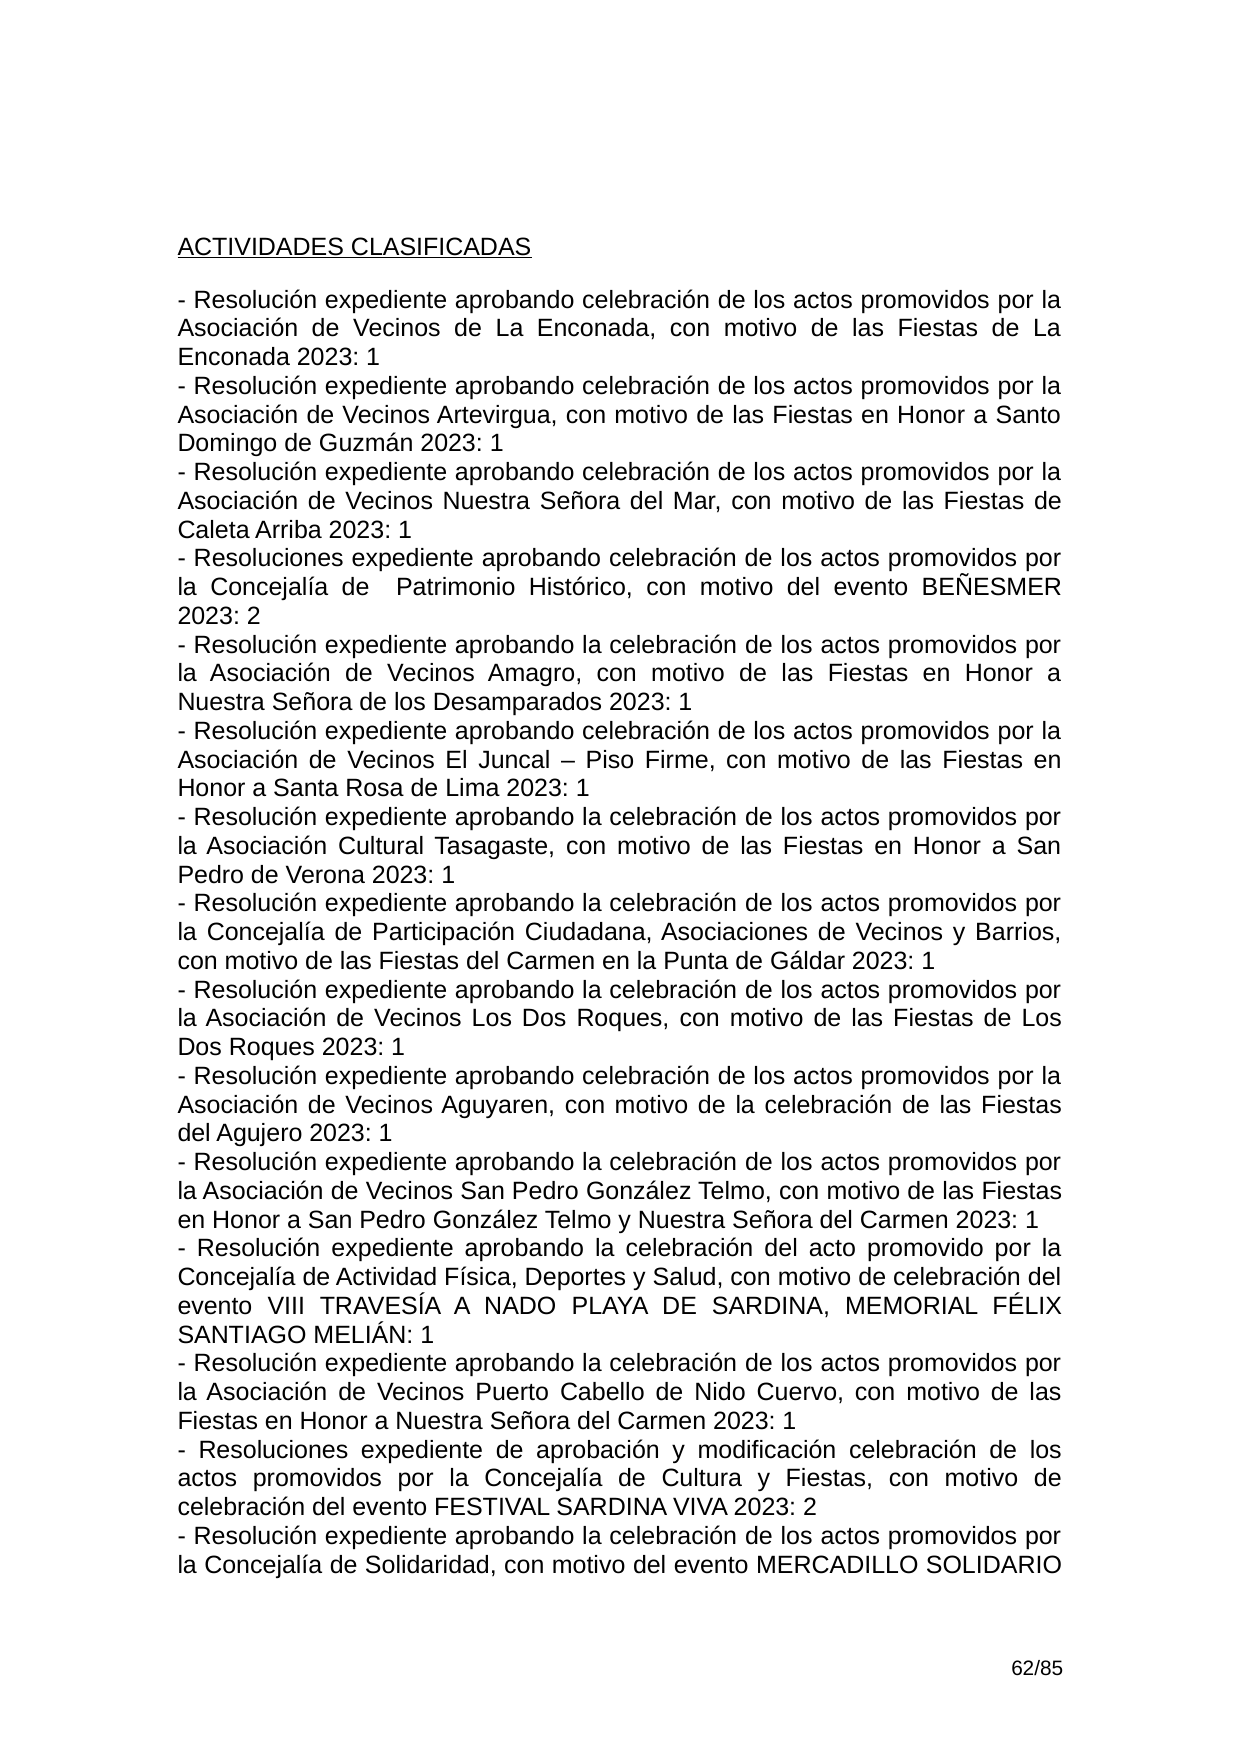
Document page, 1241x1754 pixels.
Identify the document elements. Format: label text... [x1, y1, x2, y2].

text - Resolución expediente aprobando la celebración de los actos promovidos por la Asociación Cultural Tasagaste, con motivo de las Fiestas en Honor a San Pedro de Verona 2023: 1 [177, 802, 1063, 888]
text - Resoluciones expediente aprobando celebración de los actos promovidos por la Concejalía de Patrimonio Histórico, con motivo del evento BEÑESMER 2023: 2 [177, 543, 1063, 629]
text - Resoluciones expediente de aprobación y modificación celebración de los actos promovidos por la Concejalía de Cultura y Fiestas, con motivo de celebración del evento FESTIVAL SARDINA VIVA 2023: 2 [177, 1434, 1063, 1521]
text ACTIVIDADES CLASIFICADAS [177, 232, 1063, 261]
text - Resolución expediente aprobando celebración de los actos promovidos por la Asociación de Vecinos Aguyaren, con motivo de la celebración de las Fiestas del Agujero 2023: 1 [177, 1061, 1063, 1147]
text - Resolución expediente aprobando la celebración de los actos promovidos por la Concejalía de Participación Ciudadana, Asociaciones de Vecinos y Barrios, con motivo de las Fiestas del Carmen en la Punta de Gáldar 2023: 1 [177, 888, 1063, 974]
text - Resolución expediente aprobando celebración de los actos promovidos por la Asociación de Vecinos El Juncal – Piso Firme, con motivo de las Fiestas en Honor a Santa Rosa de Lima 2023: 1 [177, 716, 1063, 802]
text - Resolución expediente aprobando celebración de los actos promovidos por la Asociación de Vecinos Nuestra Señora del Mar, con motivo de las Fiestas de Caleta Arriba 2023: 1 [177, 457, 1063, 543]
text - Resolución expediente aprobando celebración de los actos promovidos por la Asociación de Vecinos de La Enconada, con motivo de las Fiestas de La Enconada 2023: 1 [177, 284, 1063, 371]
text - Resolución expediente aprobando la celebración de los actos promovidos por la Asociación de Vecinos Puerto Cabello de Nido Cuervo, con motivo de las Fiestas en Honor a Nuestra Señora del Carmen 2023: 1 [177, 1348, 1063, 1434]
text - Resolución expediente aprobando la celebración de los actos promovidos por la Concejalía de Solidaridad, con motivo del evento MERCADILLO SOLIDARIO [177, 1521, 1063, 1578]
text - Resolución expediente aprobando la celebración de los actos promovidos por la Asociación de Vecinos Los Dos Roques, con motivo de las Fiestas de Los Dos Roques 2023: 1 [177, 974, 1063, 1061]
text - Resolución expediente aprobando la celebración del acto promovido por la Concejalía de Actividad Física, Deportes y Salud, con motivo de celebración del evento VIII TRAVESÍA A NADO PLAYA DE SARDINA, MEMORIAL FÉLIX SANTIAGO MELIÁN: 1 [177, 1233, 1063, 1348]
text - Resolución expediente aprobando celebración de los actos promovidos por la Asociación de Vecinos Artevirgua, con motivo de las Fiestas en Honor a Santo Domingo de Guzmán 2023: 1 [177, 371, 1063, 457]
text - Resolución expediente aprobando la celebración de los actos promovidos por la Asociación de Vecinos San Pedro González Telmo, con motivo de las Fiestas en Honor a San Pedro González Telmo y Nuestra Señora del Carmen 2023: 1 [177, 1147, 1063, 1233]
text - Resolución expediente aprobando la celebración de los actos promovidos por la Asociación de Vecinos Amagro, con motivo de las Fiestas en Honor a Nuestra Señora de los Desamparados 2023: 1 [177, 629, 1063, 716]
